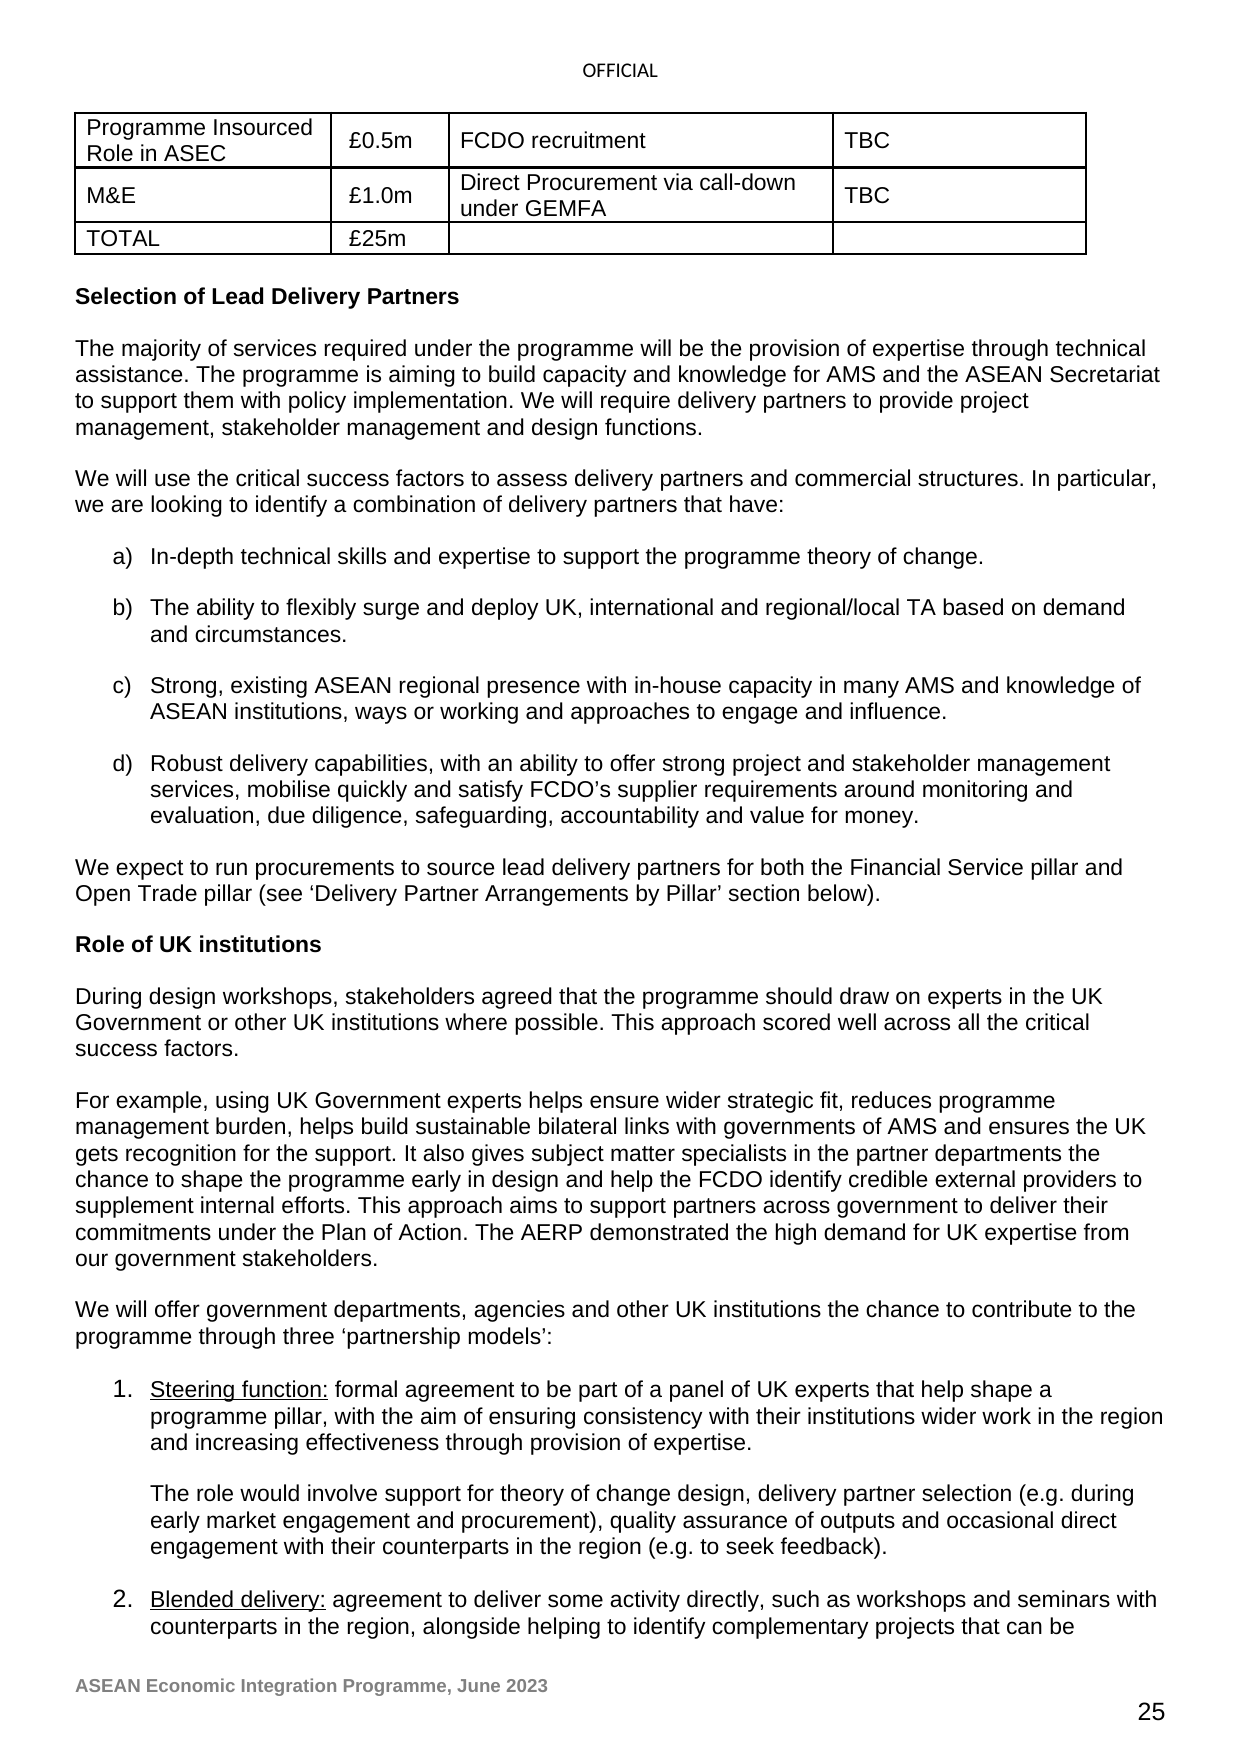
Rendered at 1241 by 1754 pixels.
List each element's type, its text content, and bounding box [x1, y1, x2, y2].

text The majority of services required under the programme will be the provision of expertise through technical assistance. The programme is aiming to build capacity and knowledge for AMS and the ASEAN Secretariat to support them with policy implementation. We will require delivery partners to provide project management, stakeholder management and design functions. [75, 335, 1165, 440]
table_cell FCDO recruitment [450, 114, 832, 166]
list Strong, existing ASEAN regional presence with in-house capacity in many AMS and knowledge of ASEAN institutions, ways or working and approaches to engage and influence. [112, 672, 1165, 724]
table_cell £1.0m [332, 169, 448, 221]
text We will offer government departments, agencies and other UK institutions the chance to contribute to the programme through three ‘partnership models’: [75, 1296, 1165, 1349]
table_cell M&E [76, 169, 330, 221]
table_cell TOTAL [76, 223, 330, 252]
text The role would involve support for theory of change design, delivery partner selection (e.g. during early market engagement and procurement), quality assurance of outputs and occasional direct engagement with their counterparts in the region (e.g. to seek feedback). [150, 1480, 1165, 1559]
table_cell Direct Procurement via call-down under GEMFA [450, 169, 832, 221]
table_cell Programme Insourced Role in ASEC [76, 114, 330, 166]
table_cell £25m [332, 223, 448, 252]
text We will use the critical success factors to assess delivery partners and commercial structures. In particular, we are looking to identify a combination of delivery partners that have: [75, 465, 1165, 518]
subtitle Role of UK institutions [75, 931, 1165, 958]
table_cell TBC [834, 169, 1085, 221]
text During design workshops, stakeholders agreed that the programme should draw on experts in the UK Government or other UK institutions where possible. This approach scored well across all the critical success factors. [75, 983, 1165, 1062]
list Robust delivery capabilities, with an ability to offer strong project and stakeholder management services, mobilise quickly and satisfy FCDO’s supplier requirements around monitoring and evaluation, due diligence, safeguarding, accountability and value for money. [112, 749, 1165, 829]
subtitle Selection of Lead Delivery Partners [75, 283, 1165, 310]
table_cell [834, 223, 1085, 252]
list Steering function: formal agreement to be part of a panel of UK experts that help shape a programme pillar, with the aim of ensuring consistency with their institutions wider work in the region and increasing effectiveness through provision of expertise. [112, 1374, 1165, 1455]
list In-depth technical skills and expertise to support the programme theory of change. [112, 543, 1165, 569]
list Blended delivery: agreement to deliver some activity directly, such as workshops and seminars with counterparts in the region, alongside helping to identify complementary projects that can be [112, 1584, 1165, 1639]
list The ability to flexibly surge and deploy UK, international and regional/local TA based on demand and circumstances. [112, 594, 1165, 647]
table_cell TBC [834, 114, 1085, 166]
text We expect to run procurements to source lead delivery partners for both the Financial Service pillar and Open Trade pillar (see ‘Delivery Partner Arrangements by Pillar’ section below). [75, 854, 1165, 906]
table_cell £0.5m [332, 114, 448, 166]
text For example, using UK Government experts helps ensure wider strategic fit, reduces programme management burden, helps build sustainable bilateral links with governments of AMS and ensures the UK gets recognition for the support. It also gives subject matter specialists in the partner departments the chance to shape the programme early in design and help the FCDO identify credible external providers to supplement internal efforts. This approach aims to support partners across government to deliver their commitments under the Plan of Action. The AERP demonstrated the high demand for UK expertise from our government stakeholders. [75, 1087, 1165, 1271]
table_cell [450, 223, 832, 252]
